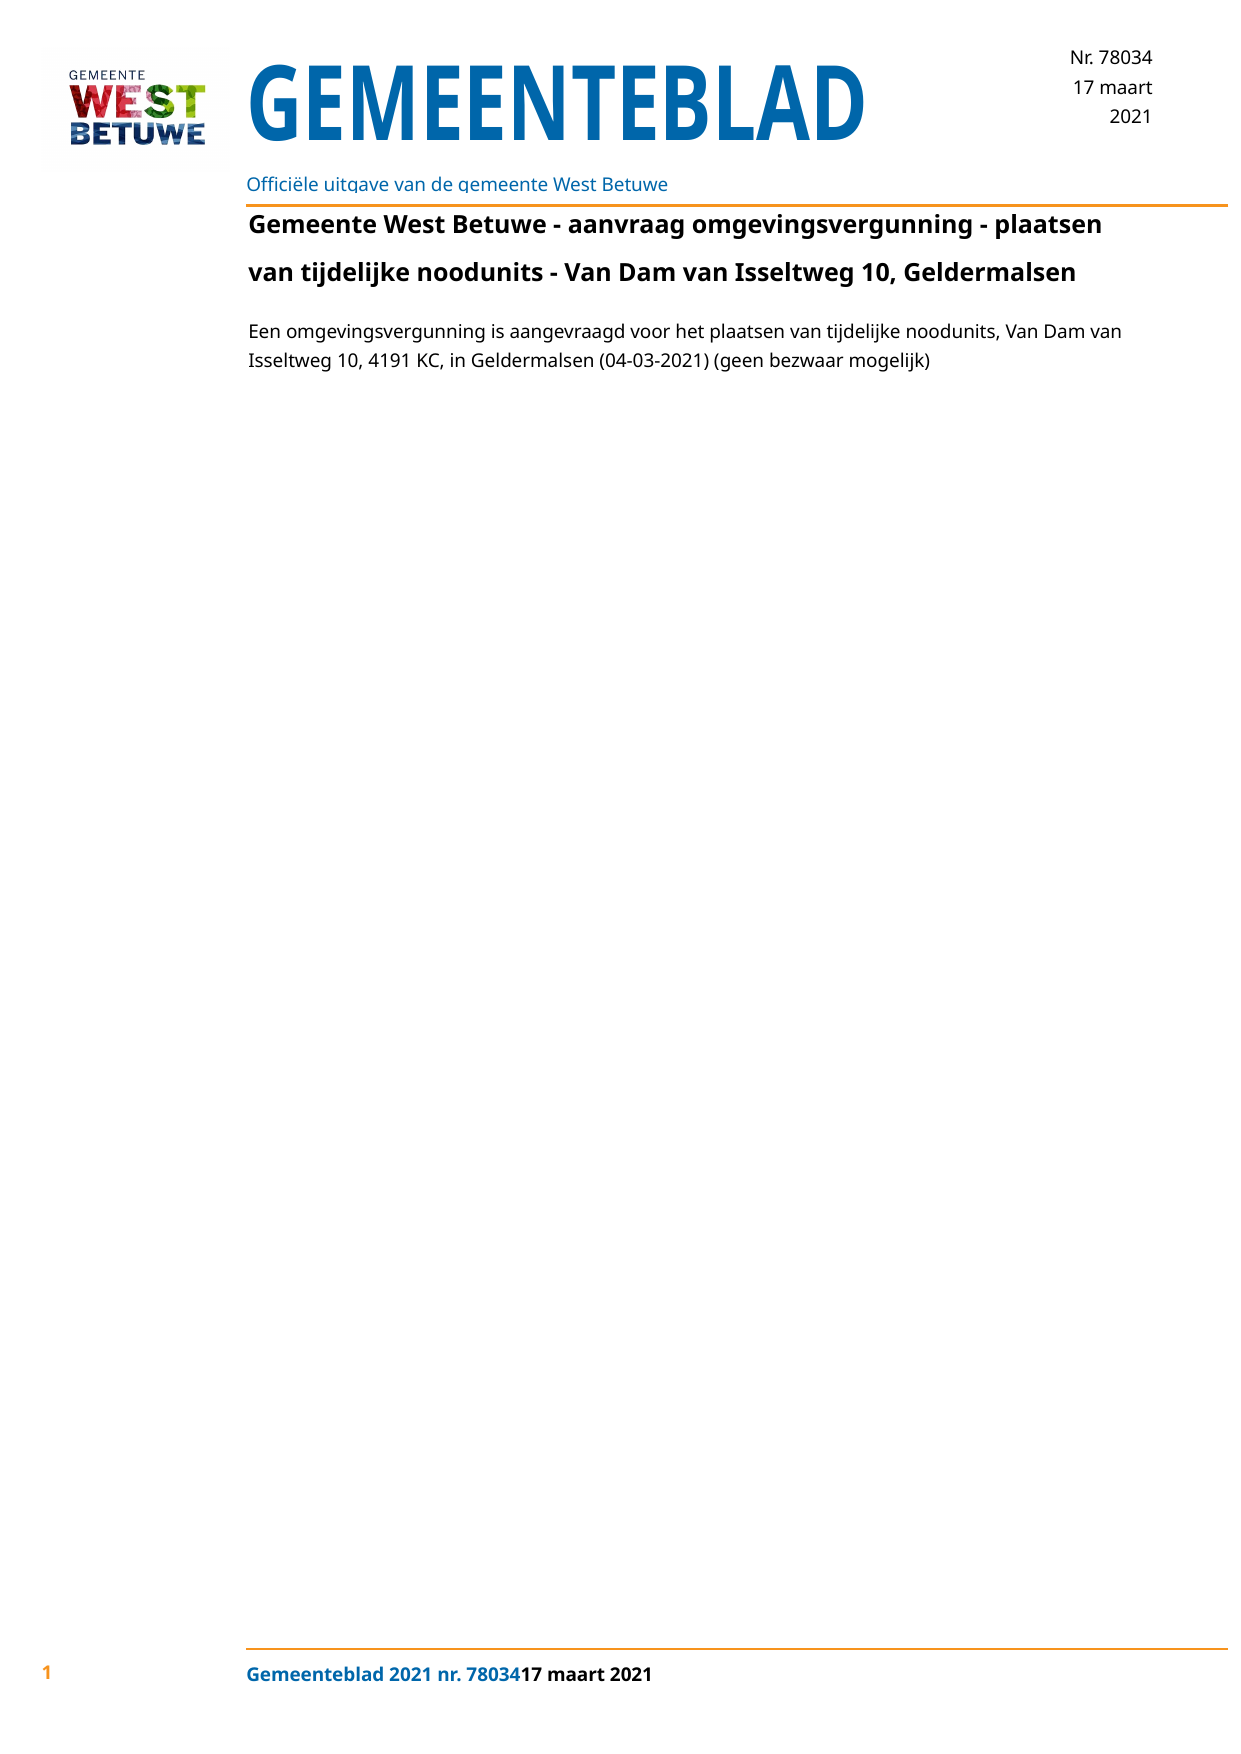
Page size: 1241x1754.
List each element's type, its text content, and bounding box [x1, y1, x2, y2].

text Gemeente West Betuwe - aanvraag omgevingsvergunning - plaatsen van tijdelijke noodunits - Van Dam van Isseltweg 10, Geldermalsen [248, 207, 1152, 288]
picture [41, 47, 231, 172]
text Een omgevingsvergunning is aangevraagd voor het plaatsen van tijdelijke noodunits, Van Dam van Isseltweg 10, 4191 KC, in Geldermalsen (04-03-2021) (geen bezwaar mogelijk) [248, 318, 1152, 373]
